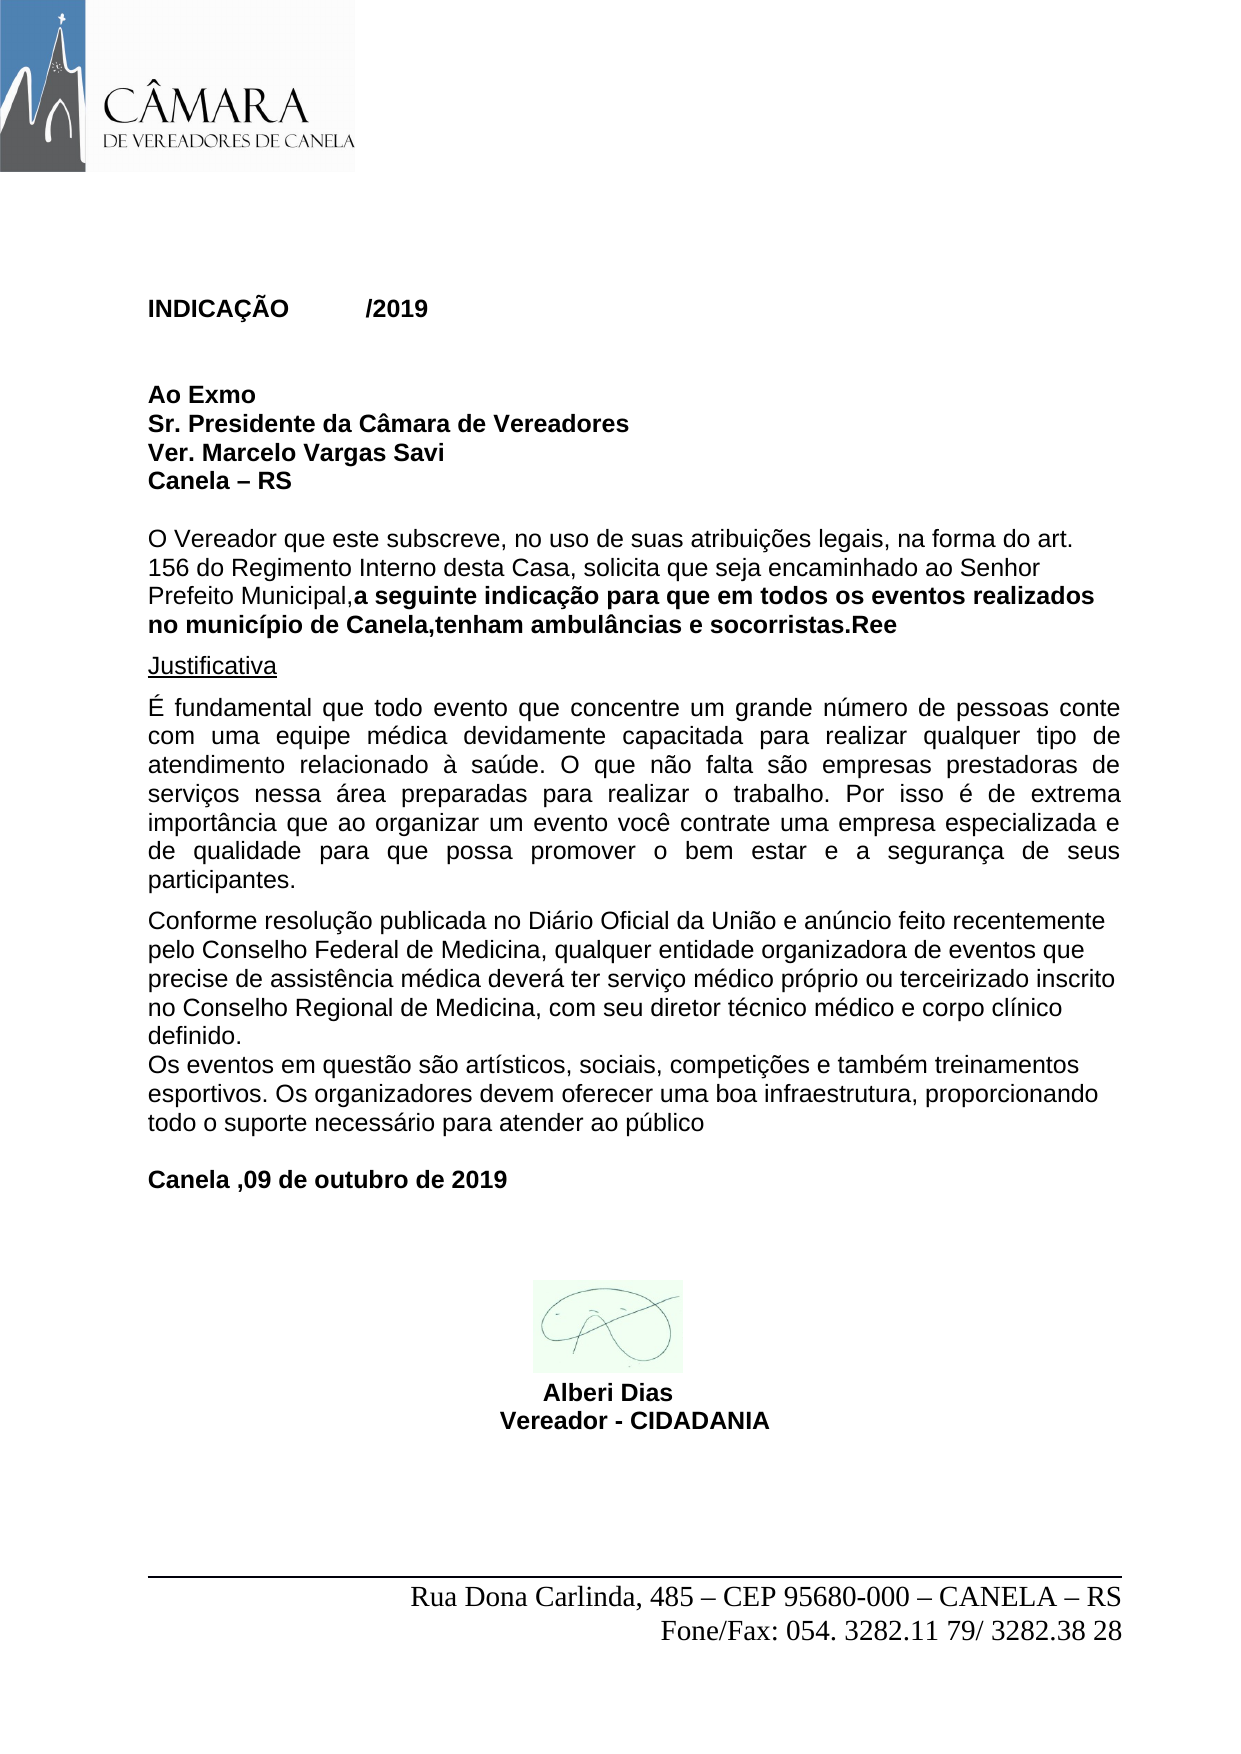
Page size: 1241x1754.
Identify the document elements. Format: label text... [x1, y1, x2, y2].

text INDICAÇÃO /2019 [148, 294, 1122, 323]
text Conforme resolução publicada no Diário Oficial da União e anúncio feito recentemente pelo Conselho Federal de Medicina, qualquer entidade organizadora de eventos que precise de assistência médica deverá ter serviço médico próprio ou terceirizado inscrito no Conselho Regional de Medicina, com seu diretor técnico médico e corpo clínico definido. [148, 906, 1122, 1050]
text É fundamental que todo evento que concentre um grande número de pessoas conte com uma equipe médica devidamente capacitada para realizar qualquer tipo de atendimento relacionado à saúde. O que não falta são empresas prestadoras de serviços nessa área preparadas para realizar o trabalho. Por isso é de extrema importância que ao organizar um evento você contrate uma empresa especializada e de qualidade para que possa promover o bem estar e a segurança de seus participantes. [148, 693, 1122, 894]
text O Vereador que este subscreve, no uso de suas atribuições legais, na forma do art. 156 do Regimento Interno desta Casa, solicita que seja encaminhado ao Senhor Prefeito Municipal,a seguinte indicação para que em todos os eventos realizados no município de Canela,tenham ambulâncias e socorristas.Ree [148, 524, 1122, 639]
text Canela – RS [148, 466, 1122, 495]
picture [533, 1280, 683, 1373]
picture [0, 0, 355, 172]
text Vereador - CIDADANIA [148, 1406, 1122, 1435]
text Ao Exmo [148, 380, 1122, 409]
text Sr. Presidente da Câmara de Vereadores [148, 409, 1122, 438]
text Canela ,09 de outubro de 2019 [148, 1165, 1122, 1194]
text Ver. Marcelo Vargas Savi [148, 438, 1122, 466]
text Os eventos em questão são artísticos, sociais, competições e também treinamentos esportivos. Os organizadores devem oferecer uma boa infraestrutura, proporcionando todo o suporte necessário para atender ao público [148, 1050, 1122, 1136]
text Alberi Dias [148, 1378, 1122, 1406]
text Justificativa [148, 651, 1122, 680]
